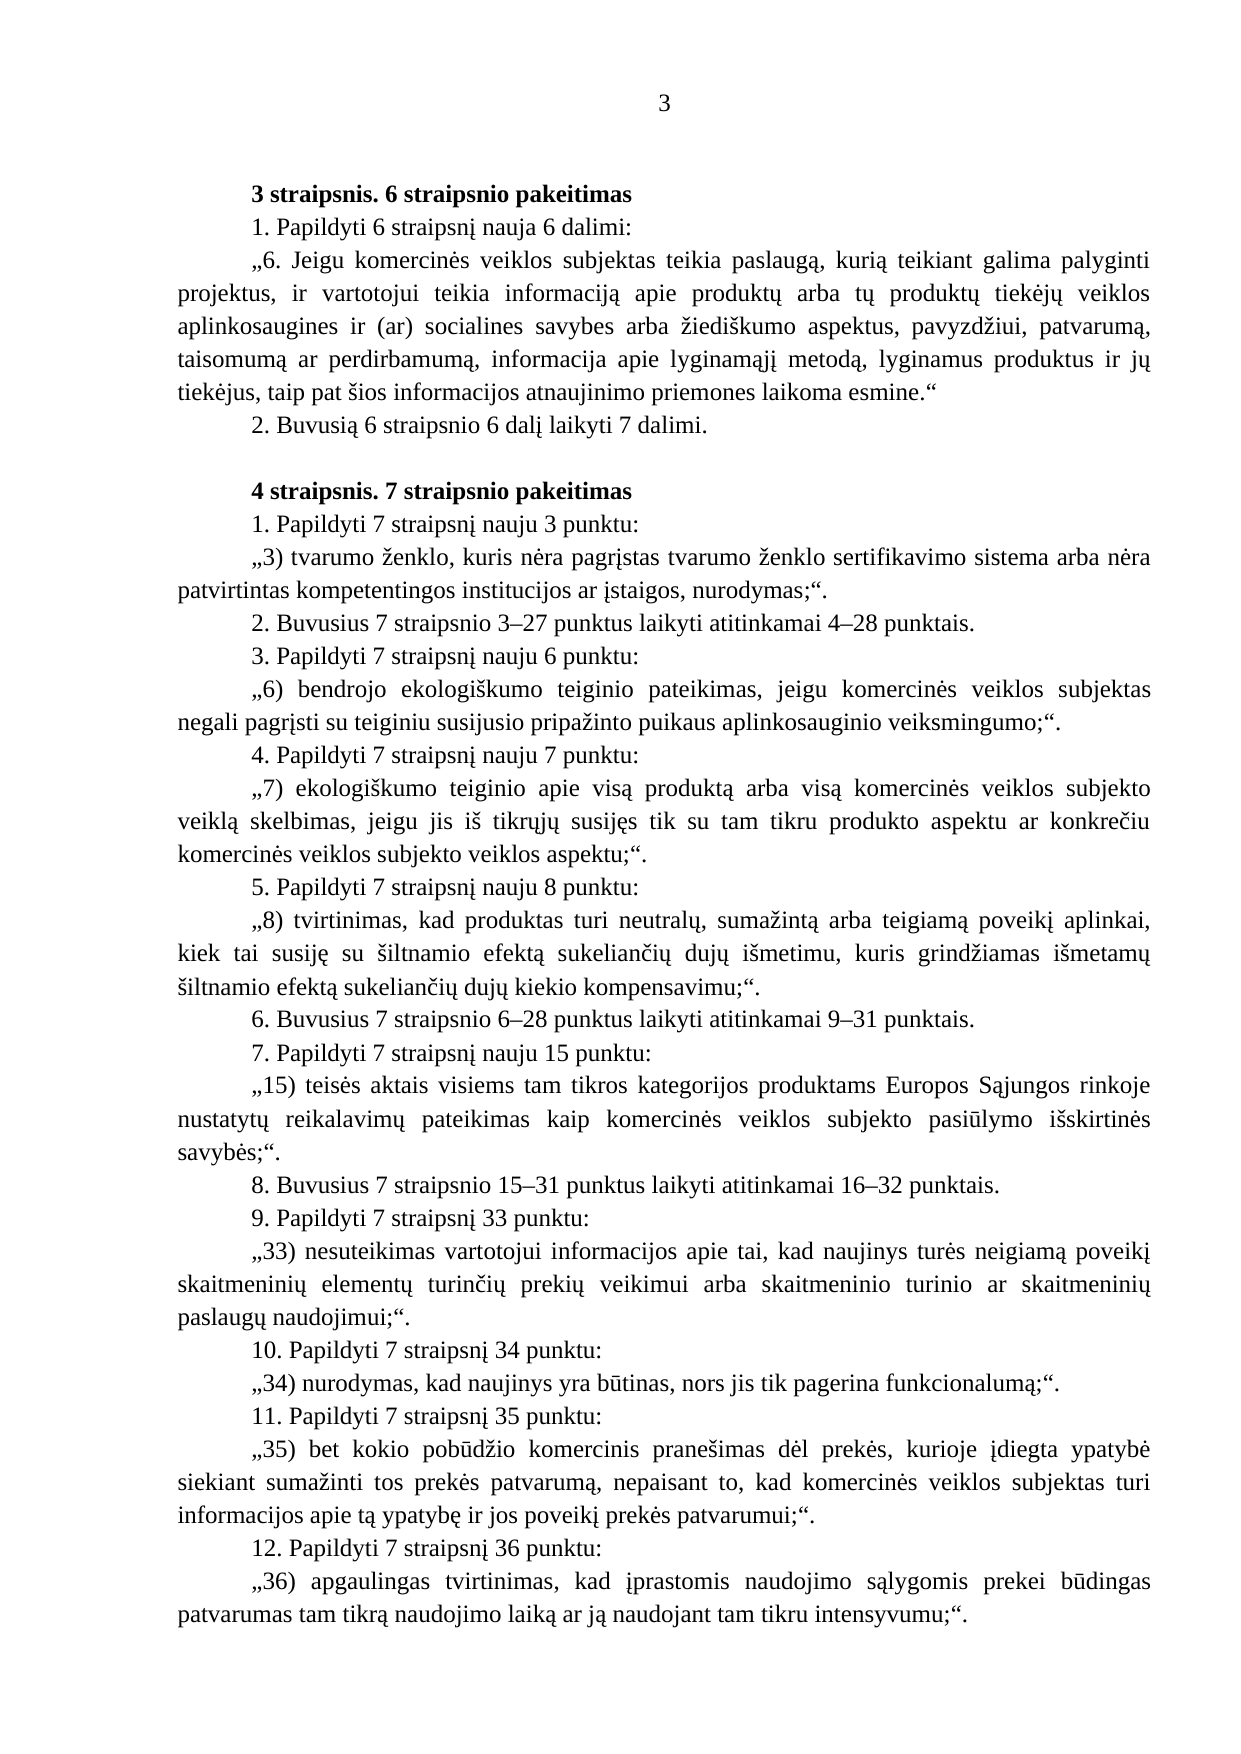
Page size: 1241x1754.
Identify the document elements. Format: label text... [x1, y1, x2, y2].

text 3. Papildyti 7 straipsnį nauju 6 punktu: [177, 641, 1152, 670]
text 11. Papildyti 7 straipsnį 35 punktu: [177, 1401, 1152, 1429]
text 3 straipsnis. 6 straipsnio pakeitimas [177, 179, 1152, 208]
text „15) teisės aktais visiems tam tikros kategorijos produktams Europos Sąjungos rinkoje nustatytų reikalavimų pateikimas kaip komercinės veiklos subjekto pasiūlymo išskirtinės savybės;“. [177, 1071, 1152, 1165]
text 6. Buvusius 7 straipsnio 6–28 punktus laikyti atitinkamai 9–31 punktais. [177, 1004, 1152, 1033]
text 2. Buvusią 6 straipsnio 6 dalį laikyti 7 dalimi. [177, 410, 1152, 439]
text „33) nesuteikimas vartotojui informacijos apie tai, kad naujinys turės neigiamą poveikį skaitmeninių elementų turinčių prekių veikimui arba skaitmeninio turinio ar skaitmeninių paslaugų naudojimui;“. [177, 1236, 1152, 1331]
text „7) ekologiškumo teiginio apie visą produktą arba visą komercinės veiklos subjekto veiklą skelbimas, jeigu jis iš tikrųjų susijęs tik su tam tikru produkto aspektu ar konkrečiu komercinės veiklos subjekto veiklos aspektu;“. [177, 773, 1152, 868]
text 2. Buvusius 7 straipsnio 3–27 punktus laikyti atitinkamai 4–28 punktais. [177, 608, 1152, 637]
text „34) nurodymas, kad naujinys yra būtinas, nors jis tik pagerina funkcionalumą;“. [177, 1368, 1152, 1397]
text 10. Papildyti 7 straipsnį 34 punktu: [177, 1335, 1152, 1363]
text „35) bet kokio pobūdžio komercinis pranešimas dėl prekės, kurioje įdiegta ypatybė siekiant sumažinti tos prekės patvarumą, nepaisant to, kad komercinės veiklos subjektas turi informacijos apie tą ypatybę ir jos poveikį prekės patvarumui;“. [177, 1434, 1152, 1529]
text 8. Buvusius 7 straipsnio 15–31 punktus laikyti atitinkamai 16–32 punktais. [177, 1170, 1152, 1198]
text 7. Papildyti 7 straipsnį nauju 15 punktu: [177, 1038, 1152, 1066]
text „6. Jeigu komercinės veiklos subjektas teikia paslaugą, kurią teikiant galima palyginti projektus, ir vartotojui teikia informaciją apie produktų arba tų produktų tiekėjų veiklos aplinkosaugines ir (ar) socialines savybes arba žiediškumo aspektus, pavyzdžiui, patvarumą, taisomumą ar perdirbamumą, informacija apie lyginamąjį metodą, lyginamus produktus ir jų tiekėjus, taip pat šios informacijos atnaujinimo priemones laikoma esmine.“ [177, 245, 1152, 406]
text 4 straipsnis. 7 straipsnio pakeitimas [177, 476, 1152, 505]
text „6) bendrojo ekologiškumo teiginio pateikimas, jeigu komercinės veiklos subjektas negali pagrįsti su teiginiu susijusio pripažinto puikaus aplinkosauginio veiksmingumo;“. [177, 674, 1152, 736]
text „8) tvirtinimas, kad produktas turi neutralų, sumažintą arba teigiamą poveikį aplinkai, kiek tai susiję su šiltnamio efektą sukeliančių dujų išmetimu, kuris grindžiamas išmetamų šiltnamio efektą sukeliančių dujų kiekio kompensavimu;“. [177, 906, 1152, 1000]
text „36) apgaulingas tvirtinimas, kad įprastomis naudojimo sąlygomis prekei būdingas patvarumas tam tikrą naudojimo laiką ar ją naudojant tam tikru intensyvumu;“. [177, 1566, 1152, 1628]
text 1. Papildyti 6 straipsnį nauja 6 dalimi: [177, 212, 1152, 241]
text 4. Papildyti 7 straipsnį nauju 7 punktu: [177, 740, 1152, 769]
text 5. Papildyti 7 straipsnį nauju 8 punktu: [177, 872, 1152, 901]
text 9. Papildyti 7 straipsnį 33 punktu: [177, 1203, 1152, 1231]
text 1. Papildyti 7 straipsnį nauju 3 punktu: [177, 509, 1152, 538]
text „3) tvarumo ženklo, kuris nėra pagrįstas tvarumo ženklo sertifikavimo sistema arba nėra patvirtintas kompetentingos institucijos ar įstaigos, nurodymas;“. [177, 542, 1152, 604]
text 12. Papildyti 7 straipsnį 36 punktu: [177, 1533, 1152, 1562]
